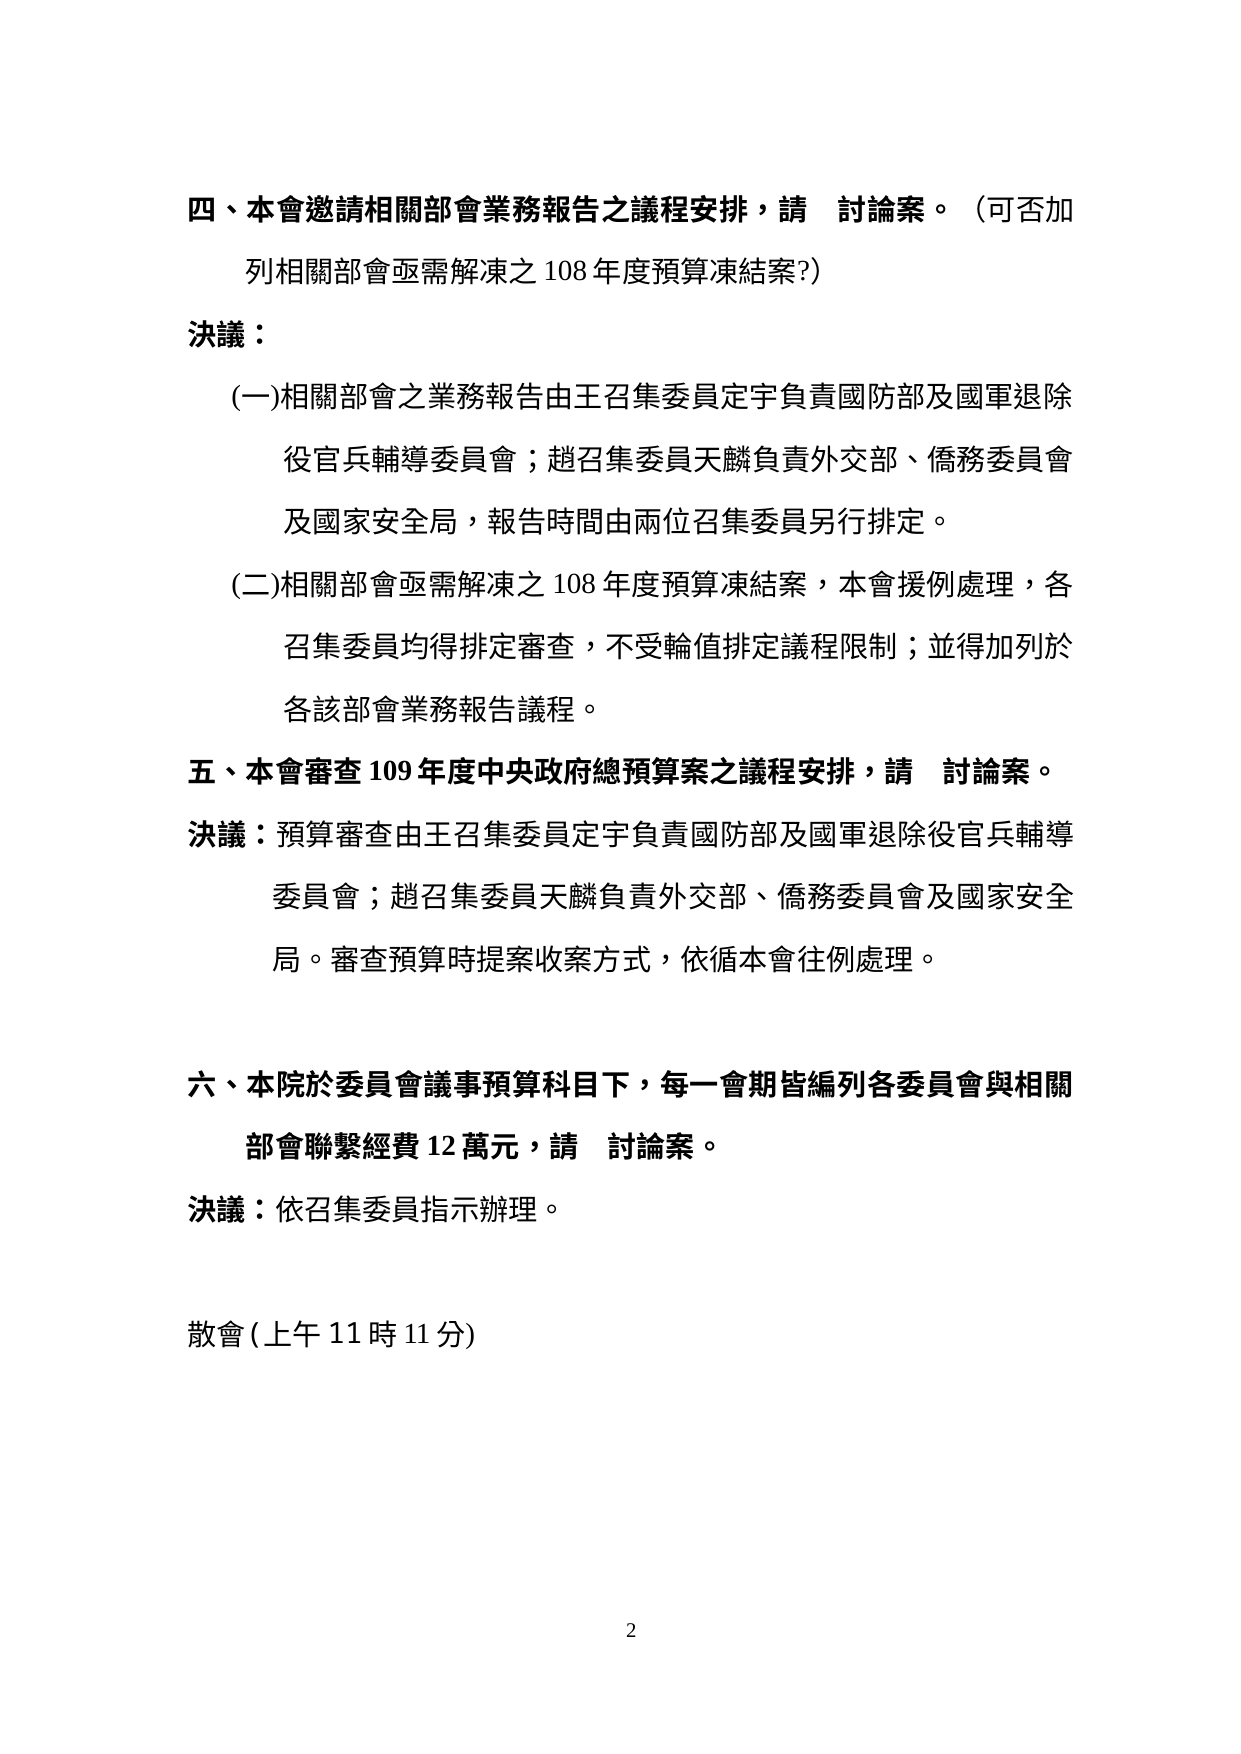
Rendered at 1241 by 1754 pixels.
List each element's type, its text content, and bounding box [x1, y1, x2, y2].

text 決議：依召集委員指示辦理。 [187, 1166, 1075, 1228]
text 四、本會邀請相關部會業務報告之議程安排，請 討論案。（可否加列相關部會亟需解凍之108年度預算凍結案?） [187, 166, 1075, 291]
text 五、本會審查109年度中央政府總預算案之議程安排，請 討論案。 [187, 728, 1075, 791]
text (二)相關部會亟需解凍之108年度預算凍結案，本會援例處理，各召集委員均得排定審查，不受輪值排定議程限制；並得加列於各該部會業務報告議程。 [231, 541, 1075, 728]
text 決議： [187, 291, 1075, 353]
text 六、本院於委員會議事預算科目下，每一會期皆編列各委員會與相關部會聯繫經費12萬元，請 討論案。 [187, 1041, 1075, 1166]
text 散會(上午11時11分) [187, 1291, 1075, 1353]
text 決議：預算審查由王召集委員定宇負責國防部及國軍退除役官兵輔導委員會；趙召集委員天麟負責外交部、僑務委員會及國家安全局。審查預算時提案收案方式，依循本會往例處理。 [187, 791, 1075, 978]
text (一)相關部會之業務報告由王召集委員定宇負責國防部及國軍退除役官兵輔導委員會；趙召集委員天麟負責外交部、僑務委員會及國家安全局，報告時間由兩位召集委員另行排定。 [231, 353, 1075, 541]
